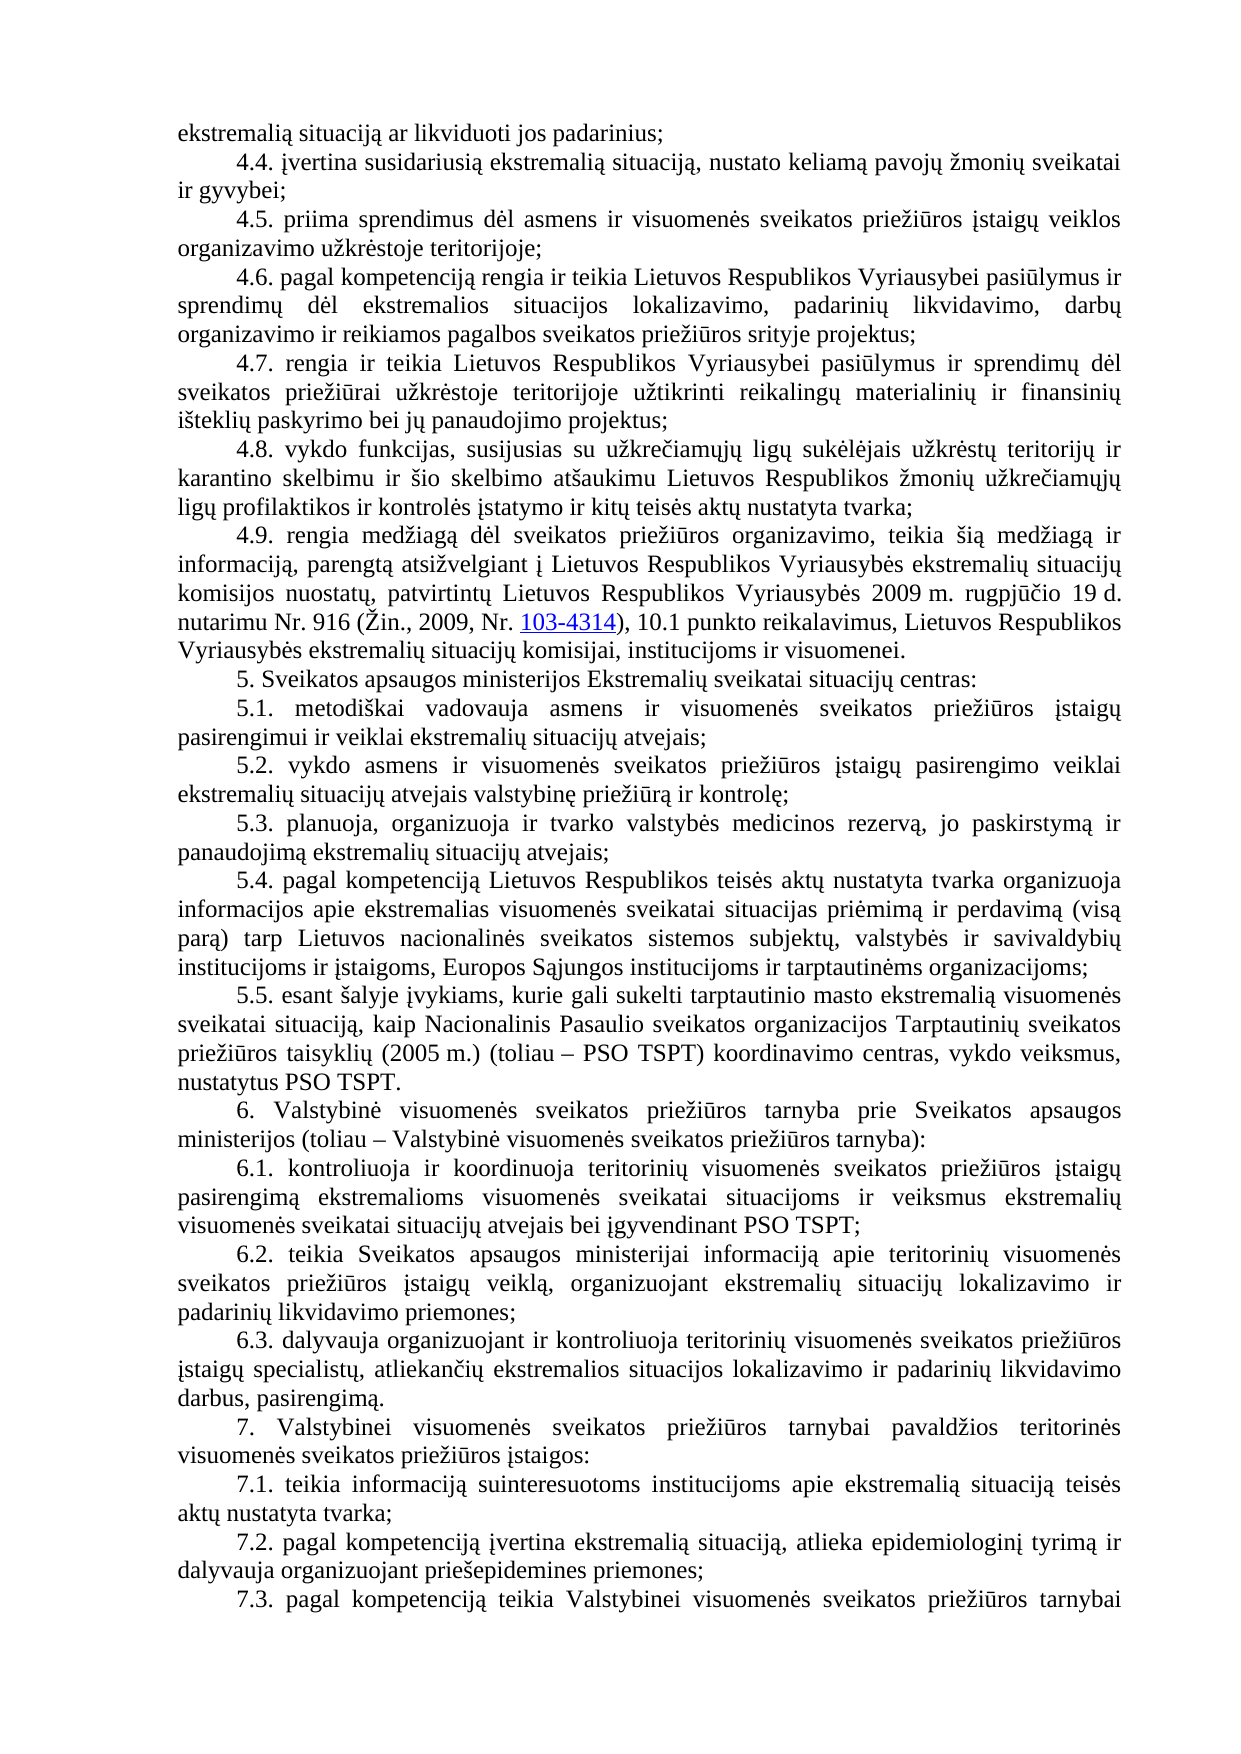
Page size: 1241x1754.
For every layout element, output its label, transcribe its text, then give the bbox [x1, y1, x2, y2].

text 7.1. teikia informaciją suinteresuotoms institucijoms apie ekstremalią situaciją teisės aktų nustatyta tvarka; [177, 1469, 1122, 1527]
text ekstremalią situaciją ar likviduoti jos padarinius; [177, 118, 1122, 147]
text 6.2. teikia Sveikatos apsaugos ministerijai informaciją apie teritorinių visuomenės sveikatos priežiūros įstaigų veiklą, organizuojant ekstremalių situacijų lokalizavimo ir padarinių likvidavimo priemones; [177, 1239, 1122, 1326]
text 4.9. rengia medžiagą dėl sveikatos priežiūros organizavimo, teikia šią medžiagą ir informaciją, parengtą atsižvelgiant į Lietuvos Respublikos Vyriausybės ekstremalių situacijų komisijos nuostatų, patvirtintų Lietuvos Respublikos Vyriausybės 2009 m. rugpjūčio 19 d. nutarimu Nr. 916 (Žin., 2009, Nr. 103-4314), 10.1 punkto reikalavimus, Lietuvos Respublikos Vyriausybės ekstremalių situacijų komisijai, institucijoms ir visuomenei. [177, 521, 1122, 664]
text 4.4. įvertina susidariusią ekstremalią situaciją, nustato keliamą pavojų žmonių sveikatai ir gyvybei; [177, 147, 1122, 204]
text 4.8. vykdo funkcijas, susijusias su užkrečiamųjų ligų sukėlėjais užkrėstų teritorijų ir karantino skelbimu ir šio skelbimo atšaukimu Lietuvos Respublikos žmonių užkrečiamųjų ligų profilaktikos ir kontrolės įstatymo ir kitų teisės aktų nustatyta tvarka; [177, 434, 1122, 521]
text 5. Sveikatos apsaugos ministerijos Ekstremalių sveikatai situacijų centras: [177, 664, 1122, 693]
text 6.1. kontroliuoja ir koordinuoja teritorinių visuomenės sveikatos priežiūros įstaigų pasirengimą ekstremalioms visuomenės sveikatai situacijoms ir veiksmus ekstremalių visuomenės sveikatai situacijų atvejais bei įgyvendinant PSO TSPT; [177, 1153, 1122, 1239]
text 6. Valstybinė visuomenės sveikatos priežiūros tarnyba prie Sveikatos apsaugos ministerijos (toliau – Valstybinė visuomenės sveikatos priežiūros tarnyba): [177, 1096, 1122, 1153]
text 4.6. pagal kompetenciją rengia ir teikia Lietuvos Respublikos Vyriausybei pasiūlymus ir sprendimų dėl ekstremalios situacijos lokalizavimo, padarinių likvidavimo, darbų organizavimo ir reikiamos pagalbos sveikatos priežiūros srityje projektus; [177, 262, 1122, 348]
text 7.3. pagal kompetenciją teikia Valstybinei visuomenės sveikatos priežiūros tarnybai [177, 1584, 1122, 1613]
text 4.5. priima sprendimus dėl asmens ir visuomenės sveikatos priežiūros įstaigų veiklos organizavimo užkrėstoje teritorijoje; [177, 204, 1122, 262]
text 4.7. rengia ir teikia Lietuvos Respublikos Vyriausybei pasiūlymus ir sprendimų dėl sveikatos priežiūrai užkrėstoje teritorijoje užtikrinti reikalingų materialinių ir finansinių išteklių paskyrimo bei jų panaudojimo projektus; [177, 348, 1122, 434]
text 6.3. dalyvauja organizuojant ir kontroliuoja teritorinių visuomenės sveikatos priežiūros įstaigų specialistų, atliekančių ekstremalios situacijos lokalizavimo ir padarinių likvidavimo darbus, pasirengimą. [177, 1326, 1122, 1412]
text 7. Valstybinei visuomenės sveikatos priežiūros tarnybai pavaldžios teritorinės visuomenės sveikatos priežiūros įstaigos: [177, 1412, 1122, 1469]
text 5.3. planuoja, organizuoja ir tvarko valstybės medicinos rezervą, jo paskirstymą ir panaudojimą ekstremalių situacijų atvejais; [177, 808, 1122, 866]
text 5.1. metodiškai vadovauja asmens ir visuomenės sveikatos priežiūros įstaigų pasirengimui ir veiklai ekstremalių situacijų atvejais; [177, 693, 1122, 751]
text 7.2. pagal kompetenciją įvertina ekstremalią situaciją, atlieka epidemiologinį tyrimą ir dalyvauja organizuojant priešepidemines priemones; [177, 1527, 1122, 1584]
text 5.2. vykdo asmens ir visuomenės sveikatos priežiūros įstaigų pasirengimo veiklai ekstremalių situacijų atvejais valstybinę priežiūrą ir kontrolę; [177, 751, 1122, 808]
text 5.4. pagal kompetenciją Lietuvos Respublikos teisės aktų nustatyta tvarka organizuoja informacijos apie ekstremalias visuomenės sveikatai situacijas priėmimą ir perdavimą (visą parą) tarp Lietuvos nacionalinės sveikatos sistemos subjektų, valstybės ir savivaldybių institucijoms ir įstaigoms, Europos Sąjungos institucijoms ir tarptautinėms organizacijoms; [177, 866, 1122, 981]
text 5.5. esant šalyje įvykiams, kurie gali sukelti tarptautinio masto ekstremalią visuomenės sveikatai situaciją, kaip Nacionalinis Pasaulio sveikatos organizacijos Tarptautinių sveikatos priežiūros taisyklių (2005 m.) (toliau – PSO TSPT) koordinavimo centras, vykdo veiksmus, nustatytus PSO TSPT. [177, 981, 1122, 1096]
